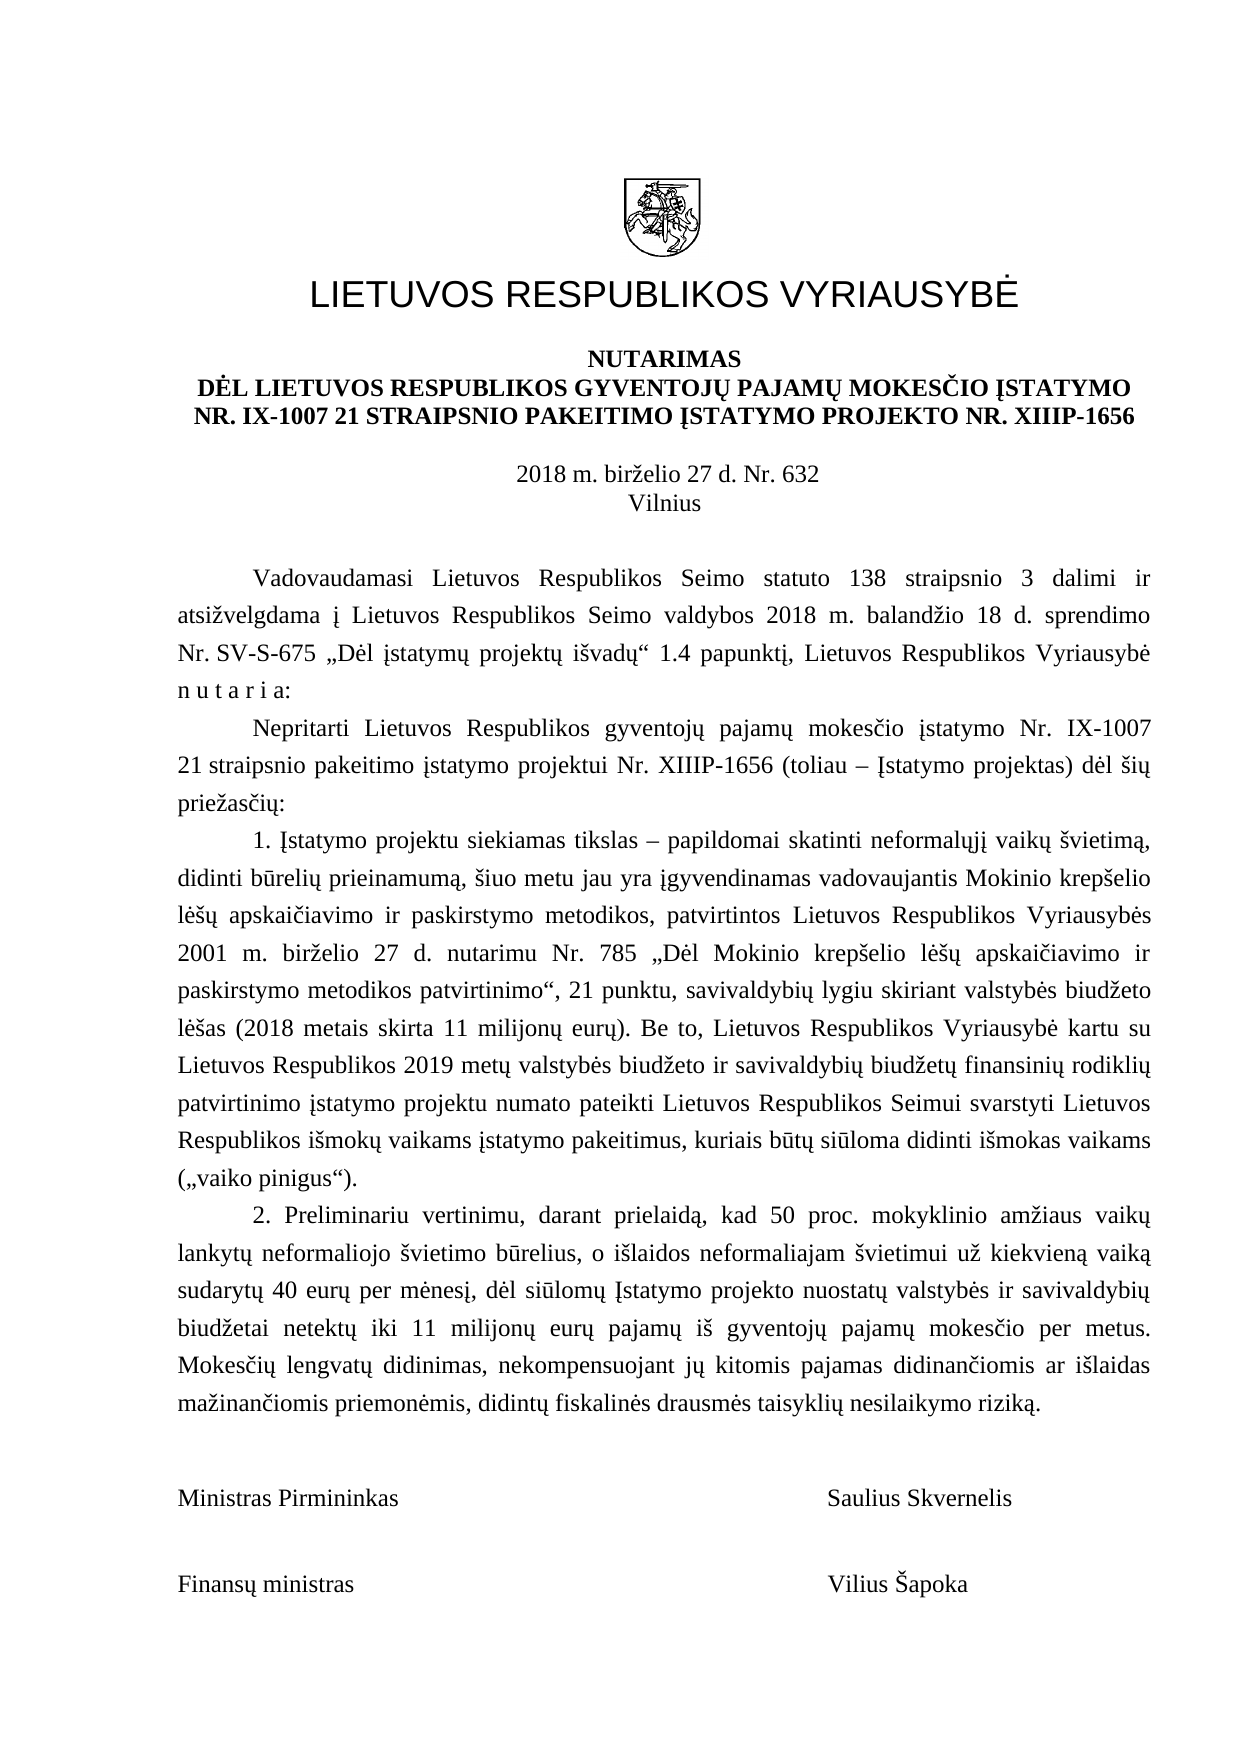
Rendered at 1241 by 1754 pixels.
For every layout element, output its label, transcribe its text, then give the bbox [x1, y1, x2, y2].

text Ministras Pirmininkas Saulius Skvernelis [177, 1483, 1152, 1511]
text Finansų ministras Vilius Šapoka [177, 1569, 1152, 1598]
text DĖL LIETUVOS RESPUBLIKOS GYVENTOJŲ PAJAMŲ MOKESČIO įstatymo NR. IX-1007 21 STRAIPSNIO pakeitimo ĮSTATYMO PROJEKTO NR. XIIIp-1656 [177, 373, 1152, 430]
text 2018 m. birželio 27 d. Nr. 632 [177, 459, 1152, 488]
text Lietuvos Respublikos Vyriausybė [177, 272, 1152, 315]
text 2. Preliminariu vertinimu, darant prielaidą, kad 50 proc. mokyklinio amžiaus vaikų lankytų neformaliojo švietimo būrelius, o išlaidos neformaliajam švietimui už kiekvieną vaiką sudarytų 40 eurų per mėnesį, dėl siūlomų Įstatymo projekto nuostatų valstybės ir savivaldybių biudžetai netektų iki 11 milijonų eurų pajamų iš gyventojų pajamų mokesčio per metus. Mokesčių lengvatų didinimas, nekompensuojant jų kitomis pajamas didinančiomis ar išlaidas mažinančiomis priemonėmis, didintų fiskalinės drausmės taisyklių nesilaikymo riziką. [177, 1191, 1152, 1416]
text Vadovaudamasi Lietuvos Respublikos Seimo statuto 138 straipsnio 3 dalimi ir atsižvelgdama į Lietuvos Respublikos Seimo valdybos 2018 m. balandžio 18 d. sprendimo Nr. SV-S-675 „Dėl įstatymų projektų išvadų“ 1.4 papunktį, Lietuvos Respublikos Vyriausybė n u t a r i a: [177, 554, 1152, 704]
text Vilnius [177, 488, 1152, 516]
text nutarimas [177, 344, 1152, 373]
text 1. Įstatymo projektu siekiamas tikslas – papildomai skatinti neformalųjį vaikų švietimą, didinti būrelių prieinamumą, šiuo metu jau yra įgyvendinamas vadovaujantis Mokinio krepšelio lėšų apskaičiavimo ir paskirstymo metodikos, patvirtintos Lietuvos Respublikos Vyriausybės 2001 m. birželio 27 d. nutarimu Nr. 785 „Dėl Mokinio krepšelio lėšų apskaičiavimo ir paskirstymo metodikos patvirtinimo“, 21 punktu, savivaldybių lygiu skiriant valstybės biudžeto lėšas (2018 metais skirta 11 milijonų eurų). Be to, Lietuvos Respublikos Vyriausybė kartu su Lietuvos Respublikos 2019 metų valstybės biudžeto ir savivaldybių biudžetų finansinių rodiklių patvirtinimo įstatymo projektu numato pateikti Lietuvos Respublikos Seimui svarstyti Lietuvos Respublikos išmokų vaikams įstatymo pakeitimus, kuriais būtų siūloma didinti išmokas vaikams („vaiko pinigus“). [177, 816, 1152, 1191]
text Nepritarti Lietuvos Respublikos gyventojų pajamų mokesčio įstatymo Nr. IX-1007 21 straipsnio pakeitimo įstatymo projektui Nr. XIIIP-1656 (toliau – Įstatymo projektas) dėl šių priežasčių: [177, 704, 1152, 816]
